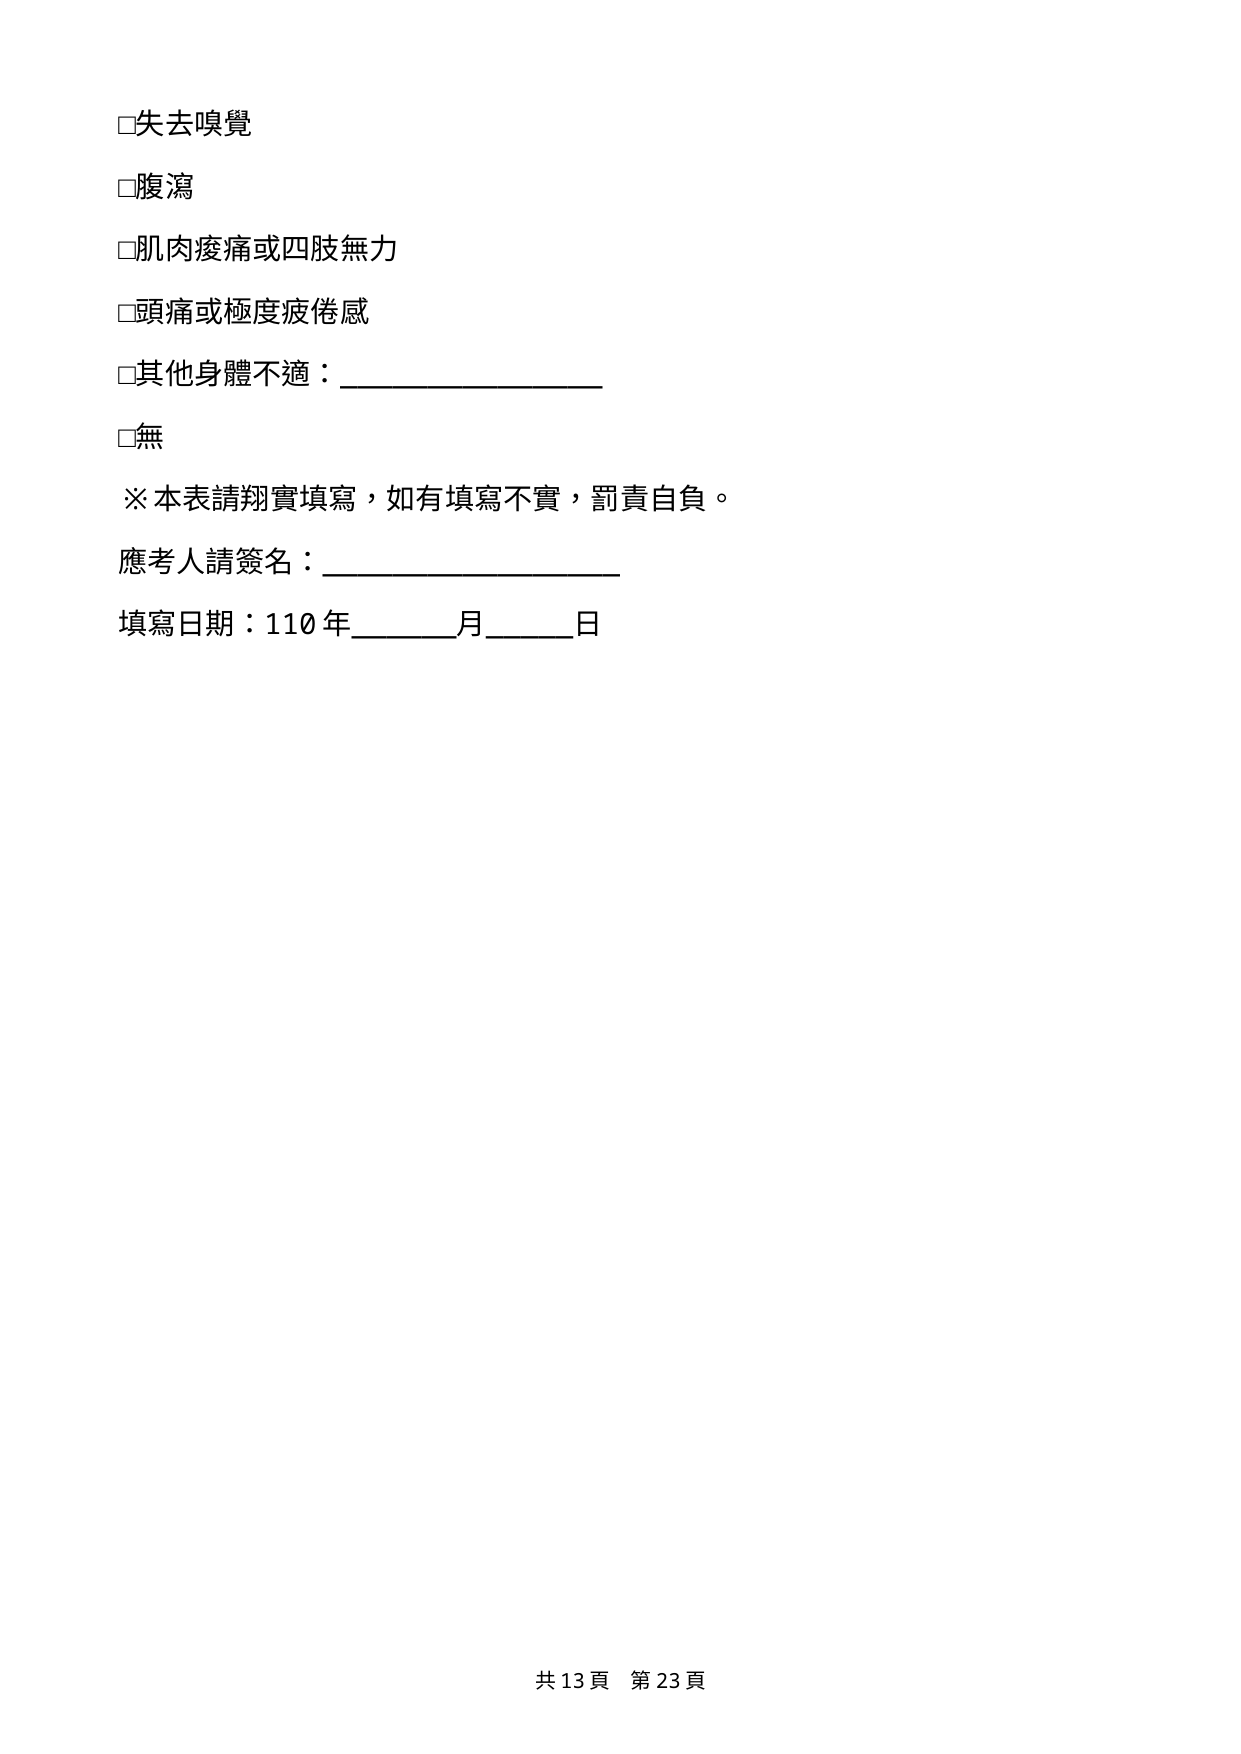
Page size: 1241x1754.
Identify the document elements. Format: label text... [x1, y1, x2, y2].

text ※本表請翔實填寫，如有填寫不實，罰責自負。 [118, 456, 1122, 518]
text □頭痛或極度疲倦感 [118, 268, 1122, 331]
text □無 [118, 393, 1122, 456]
text □失去嗅覺 [118, 81, 1122, 143]
text □其他身體不適：_______________ [118, 331, 1122, 393]
text □肌肉痠痛或四肢無力 [118, 206, 1122, 268]
text 填寫日期：110年______月_____日 [118, 581, 1122, 643]
text 應考人請簽名：_________________ [118, 518, 1122, 581]
text □腹瀉 [118, 143, 1122, 206]
